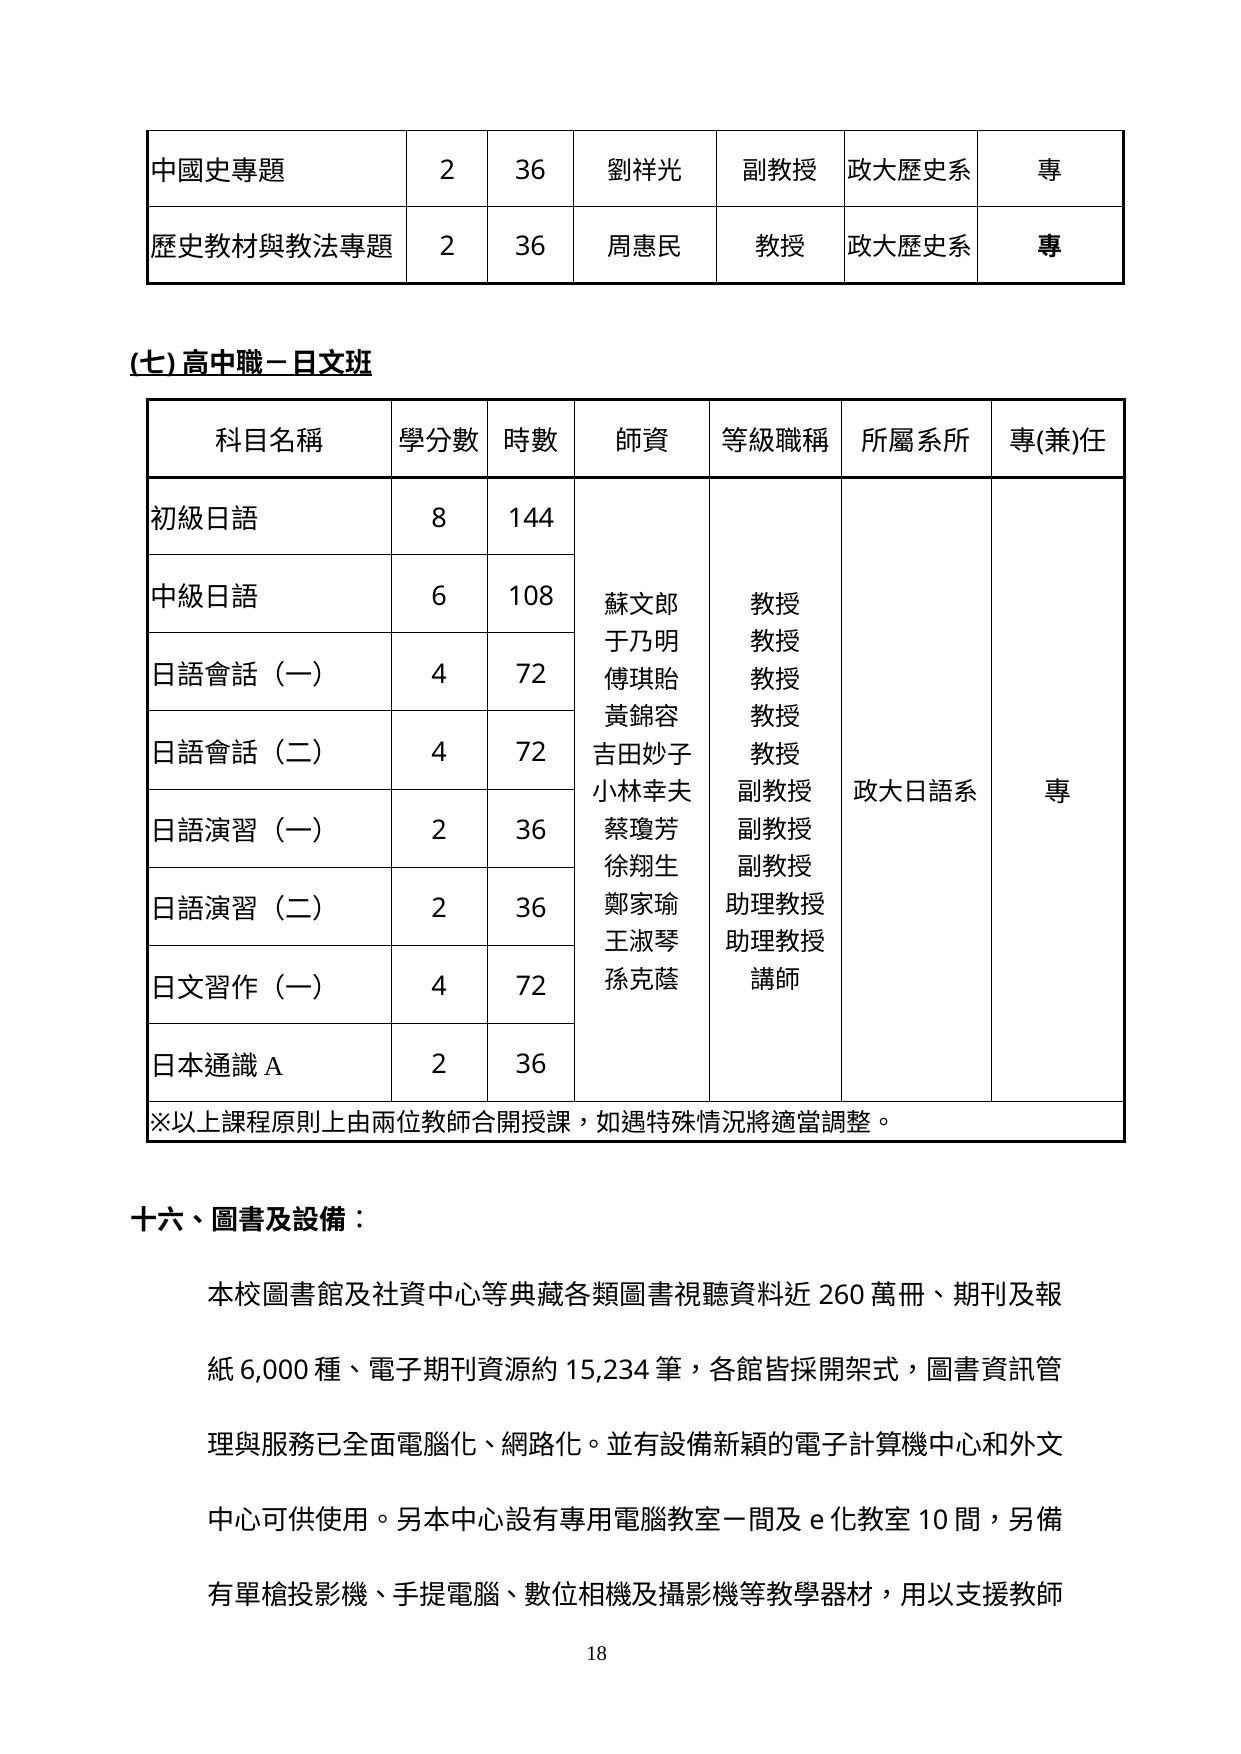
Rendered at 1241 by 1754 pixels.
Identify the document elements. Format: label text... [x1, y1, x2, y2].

table_header 學分數 [392, 401, 487, 476]
table_cell 2 [392, 790, 487, 867]
table_cell 144 [488, 479, 574, 554]
table_cell 政大日語系 [842, 479, 991, 1101]
table_cell 初級日語 [149, 479, 391, 554]
table_cell 72 [488, 946, 574, 1023]
table_cell 政大歷史系 [845, 207, 977, 282]
table_cell 日語演習（一） [149, 790, 391, 867]
table_cell 日語演習（二） [149, 868, 391, 945]
table_cell 4 [392, 946, 487, 1023]
table_cell 108 [488, 555, 574, 632]
table_cell 4 [392, 633, 487, 710]
table_cell 36 [488, 790, 574, 867]
text (七) 高中職－日文班 [130, 323, 1063, 398]
table_cell 專 [978, 207, 1122, 282]
table_cell 專 [978, 131, 1122, 206]
table_cell 政大歷史系 [845, 131, 977, 206]
table_header 所屬系所 [842, 401, 991, 476]
table_cell 教授 [717, 207, 844, 282]
table_cell 專 [992, 479, 1123, 1101]
table_cell 36 [488, 131, 573, 206]
table_cell 教授 教授 教授 教授 教授 副教授 副教授 副教授 助理教授 助理教授 講師 [710, 479, 841, 1101]
table_header 專(兼)任 [992, 401, 1123, 476]
table_cell 日語會話（一） [149, 633, 391, 710]
text 本校圖書館及社資中心等典藏各類圖書視聽資料近260萬冊、期刊及報紙6,000種、電子期刊資源約15,234筆，各館皆採開架式，圖書資訊管理與服務已全面電腦化、網路化。並有設備新穎的電子計算機中心和外文中心可供使用。另本中心設有專用電腦教室ㄧ間及e化教室10間，另備有單槍投影機、手提電腦、數位相機及攝影機等教學器材，用以支援教師 [207, 1255, 1063, 1630]
table_cell 中國史專題 [149, 131, 406, 206]
table_cell 6 [392, 555, 487, 632]
table_cell ※以上課程原則上由兩位教師合開授課，如遇特殊情況將適當調整。 [149, 1102, 1123, 1139]
table_cell 36 [488, 868, 574, 945]
table_cell 周惠民 [574, 207, 716, 282]
table_header 師資 [575, 401, 709, 476]
table_cell 36 [488, 207, 573, 282]
table_cell 2 [392, 1024, 487, 1101]
table_cell 中級日語 [149, 555, 391, 632]
table_header 科目名稱 [149, 401, 391, 476]
table_cell 72 [488, 633, 574, 710]
table_cell 2 [407, 207, 487, 282]
table_cell 歷史教材與教法專題 [149, 207, 406, 282]
table_header 時數 [488, 401, 574, 476]
table_cell 副教授 [717, 131, 844, 206]
table_cell 72 [488, 711, 574, 788]
table_cell 劉祥光 [574, 131, 716, 206]
table_header 等級職稱 [710, 401, 841, 476]
table_cell 日本通識A [149, 1024, 391, 1101]
table_cell 蘇文郎 于乃明 傅琪貽 黃錦容 吉田妙子 小林幸夫 蔡瓊芳 徐翔生 鄭家瑜 王淑琴 孫克蔭 [575, 479, 709, 1101]
table_cell 8 [392, 479, 487, 554]
text 十六、圖書及設備： [130, 1180, 1026, 1255]
table_cell 日語會話（二） [149, 711, 391, 788]
table_cell 2 [392, 868, 487, 945]
table_cell 日文習作（一） [149, 946, 391, 1023]
table_cell 2 [407, 131, 487, 206]
table_cell 36 [488, 1024, 574, 1101]
table_cell 4 [392, 711, 487, 788]
